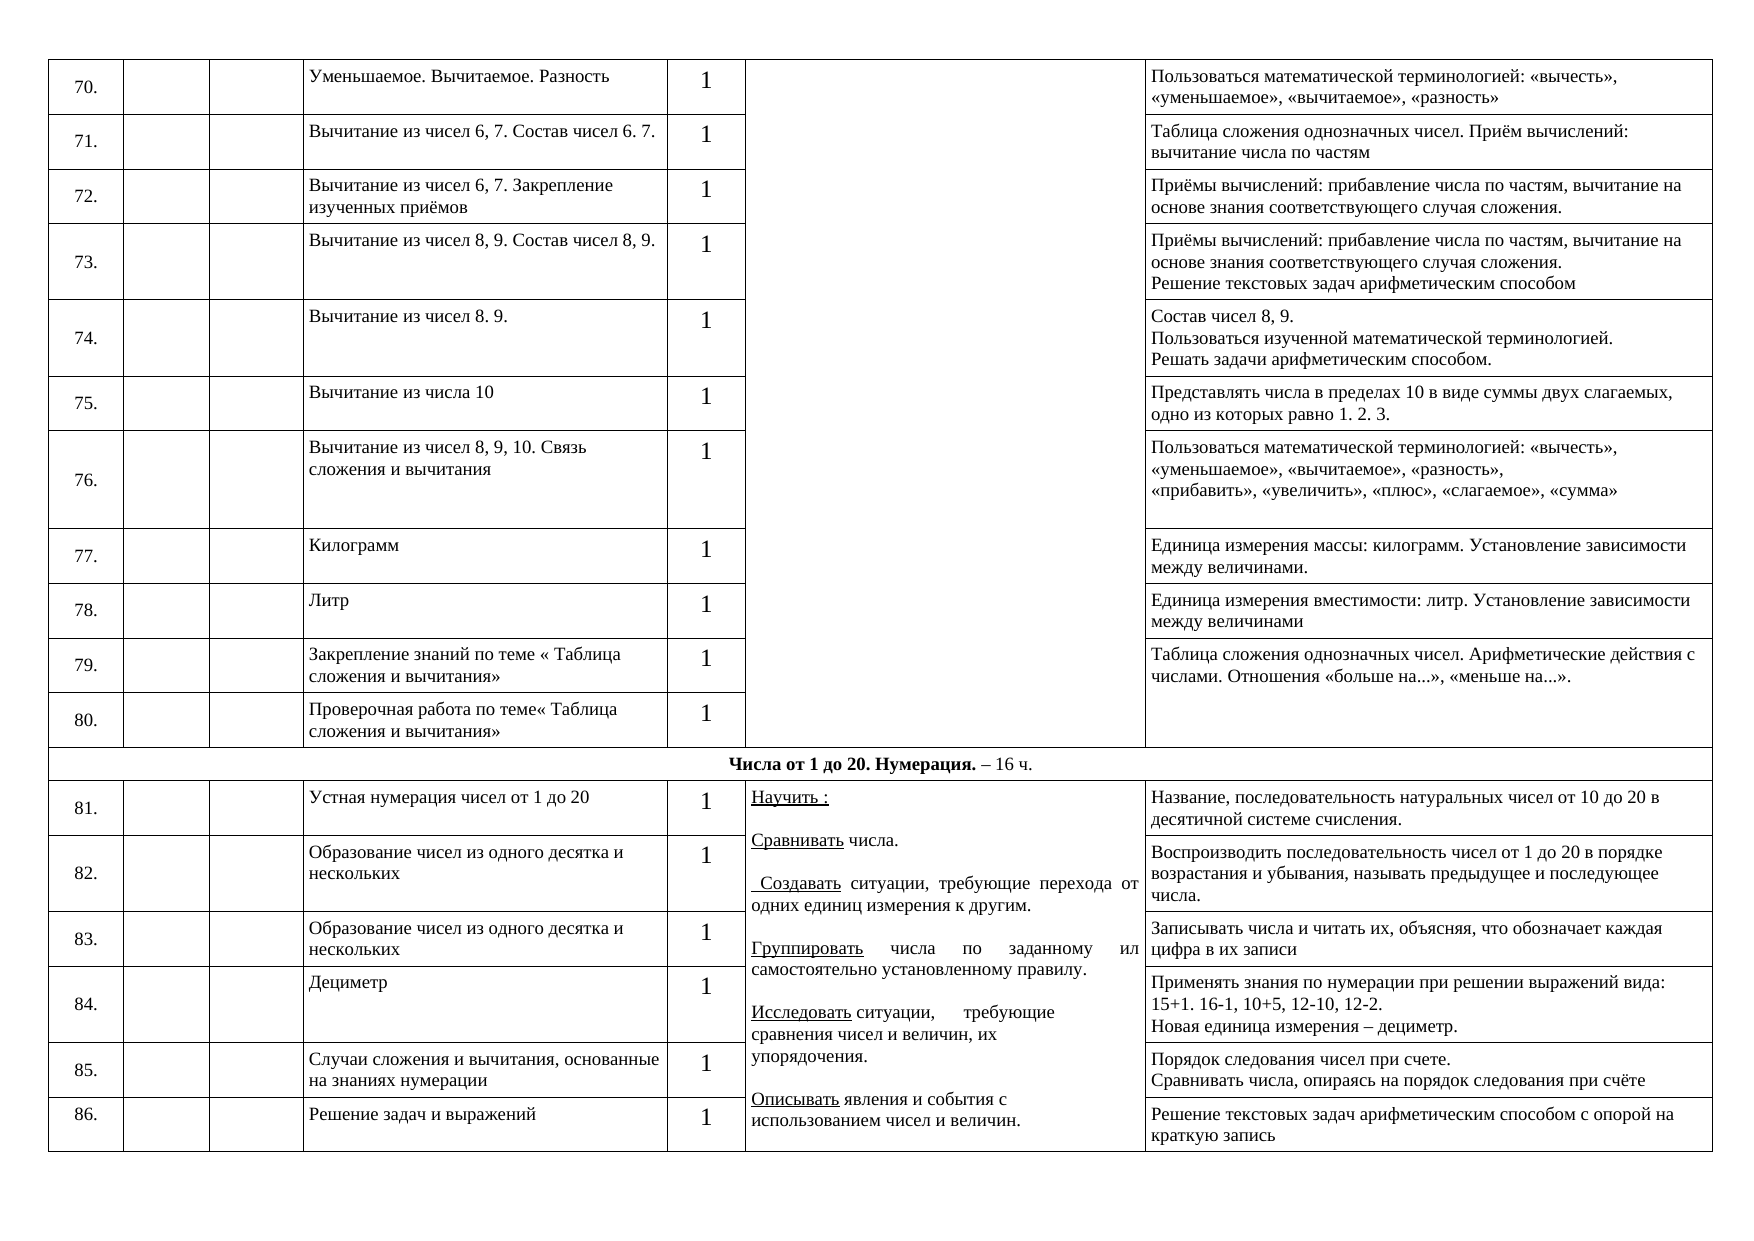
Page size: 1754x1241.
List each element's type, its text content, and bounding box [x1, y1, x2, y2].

table_cell 1 [668, 529, 745, 583]
table_cell 1 [668, 224, 745, 299]
table_cell Закрепление знаний по теме « Таблица сложения и вычитания» [304, 639, 667, 692]
table_cell 80. [49, 693, 123, 747]
table_cell Таблица сложения однозначных чисел. Приём вычислений: вычитание числа по частям [1146, 115, 1712, 168]
table_cell Числа от 1 до 20. Нумерация. – 16 ч. [49, 748, 1712, 780]
table_cell 1 [668, 912, 745, 966]
table_cell [210, 912, 303, 966]
table_cell Вычитание из чисел 6, 7. Состав чисел 6. 7. [304, 115, 667, 168]
table_cell Единица измерения вместимости: литр. Установление зависимости между величинами [1146, 584, 1712, 637]
table_cell Образование чисел из одного десятка и нескольких [304, 912, 667, 966]
table_cell Пользоваться математической терминологией: «вычесть», «уменьшаемое», «вычитаемое», «разность», «прибавить», «увеличить», «плюс», «слагаемое», «сумма» [1146, 431, 1712, 528]
table_cell [210, 836, 303, 911]
table_cell [210, 115, 303, 168]
table_cell [210, 300, 303, 376]
table_cell 1 [668, 170, 745, 223]
table_cell [124, 639, 209, 692]
table_cell Килограмм [304, 529, 667, 583]
table_cell Представлять числа в пределах 10 в виде суммы двух слагаемых, одно из которых равно 1. 2. 3. [1146, 377, 1712, 430]
table_cell 83. [49, 912, 123, 966]
table_cell [210, 584, 303, 637]
table_cell 78. [49, 584, 123, 637]
table_cell Единица измерения массы: килограмм. Установление зависимости между величинами. [1146, 529, 1712, 583]
table_cell Вычитание из чисел 6, 7. Закрепление изученных приёмов [304, 170, 667, 223]
table_cell Вычитание из чисел 8, 9, 10. Связь сложения и вычитания [304, 431, 667, 528]
table_cell Образование чисел из одного десятка и нескольких [304, 836, 667, 911]
table_cell [210, 60, 303, 114]
table_cell 81. [49, 781, 123, 835]
table_cell [124, 431, 209, 528]
table_cell [210, 693, 303, 747]
table_cell [124, 377, 209, 430]
table_cell [124, 115, 209, 168]
table_cell Решение задач и выражений [304, 1098, 667, 1151]
table_cell [124, 693, 209, 747]
table_cell Вычитание из чисел 8, 9. Состав чисел 8, 9. [304, 224, 667, 299]
table_cell 1 [668, 60, 745, 114]
table_cell [210, 967, 303, 1042]
table_cell Таблица сложения однозначных чисел. Арифметические действия с числами. Отношения «больше на...», «меньше на...». [1146, 639, 1712, 747]
table_cell 1 [668, 836, 745, 911]
table_cell 74. [49, 300, 123, 376]
table_cell 75. [49, 377, 123, 430]
table_cell 1 [668, 781, 745, 835]
table_cell 86. [49, 1098, 123, 1151]
table_cell [124, 967, 209, 1042]
table_cell [124, 584, 209, 637]
table_cell Проверочная работа по теме« Таблица сложения и вычитания» [304, 693, 667, 747]
table_cell [210, 639, 303, 692]
table_cell [124, 1098, 209, 1151]
table_cell Дециметр [304, 967, 667, 1042]
table_cell Применять знания по нумерации при решении выражений вида: 15+1. 16-1, 10+5, 12-10, 12-2. Новая единица измерения – дециметр. [1146, 967, 1712, 1042]
table_cell 1 [668, 639, 745, 692]
table_cell [210, 431, 303, 528]
table_cell 71. [49, 115, 123, 168]
table_cell 70. [49, 60, 123, 114]
table_cell [124, 300, 209, 376]
table_cell 73. [49, 224, 123, 299]
table_cell 79. [49, 639, 123, 692]
table_cell 84. [49, 967, 123, 1042]
table_cell Уменьшаемое. Вычитаемое. Разность [304, 60, 667, 114]
table_cell [124, 781, 209, 835]
table_cell [210, 224, 303, 299]
table_cell 1 [668, 693, 745, 747]
table_cell Записывать числа и читать их, объясняя, что обозначает каждая цифра в их записи [1146, 912, 1712, 966]
table_cell Состав чисел 8, 9. Пользоваться изученной математической терминологией. Решать задачи арифметическим способом. [1146, 300, 1712, 376]
table_cell 85. [49, 1043, 123, 1097]
table_cell Вычитание из чисел 8. 9. [304, 300, 667, 376]
table_cell [124, 529, 209, 583]
table_cell [746, 60, 1145, 747]
table_cell [124, 170, 209, 223]
table_cell [124, 60, 209, 114]
table_cell 76. [49, 431, 123, 528]
table_cell 77. [49, 529, 123, 583]
table_cell 1 [668, 1098, 745, 1151]
table_cell Воспроизводить последовательность чисел от 1 до 20 в порядке возрастания и убывания, называть предыдущее и последующее числа. [1146, 836, 1712, 911]
table_cell Приёмы вычислений: прибавление числа по частям, вычитание на основе знания соответствующего случая сложения. [1146, 170, 1712, 223]
table_cell [210, 170, 303, 223]
table_cell 1 [668, 115, 745, 168]
table_cell Вычитание из числа 10 [304, 377, 667, 430]
table_cell [210, 1098, 303, 1151]
table_cell 1 [668, 300, 745, 376]
table_cell [210, 377, 303, 430]
table_cell [124, 912, 209, 966]
table_cell Порядок следования чисел при счете. Сравнивать числа, опираясь на порядок следования при счёте [1146, 1043, 1712, 1097]
table_cell 1 [668, 967, 745, 1042]
table_cell [210, 529, 303, 583]
table_cell [210, 1043, 303, 1097]
table_cell 1 [668, 377, 745, 430]
table_cell 82. [49, 836, 123, 911]
table_cell Решение текстовых задач арифметическим способом с опорой на краткую запись [1146, 1098, 1712, 1151]
table_cell 72. [49, 170, 123, 223]
table_cell Приёмы вычислений: прибавление числа по частям, вычитание на основе знания соответствующего случая сложения. Решение текстовых задач арифметическим способом [1146, 224, 1712, 299]
table_cell Пользоваться математической терминологией: «вычесть», «уменьшаемое», «вычитаемое», «разность» [1146, 60, 1712, 114]
table_cell Устная нумерация чисел от 1 до 20 [304, 781, 667, 835]
table_cell Научить : Сравнивать числа. Создавать ситуации, требующие перехода от одних единиц измерения к другим. Группировать числа по заданному ил самостоятельно установленному правилу. Исследовать ситуации, требующие сравнения чисел и величин, их упорядочения. Описывать явления и события с использованием чисел и величин. [746, 781, 1145, 1151]
table_cell [210, 781, 303, 835]
table_cell Название, последовательность натуральных чисел от 10 до 20 в десятичной системе счисления. [1146, 781, 1712, 835]
table_cell 1 [668, 1043, 745, 1097]
table_cell 1 [668, 431, 745, 528]
table_cell Литр [304, 584, 667, 637]
table_cell [124, 224, 209, 299]
table_cell 1 [668, 584, 745, 637]
table_cell [124, 836, 209, 911]
table_cell [124, 1043, 209, 1097]
table_cell Случаи сложения и вычитания, основанные на знаниях нумерации [304, 1043, 667, 1097]
